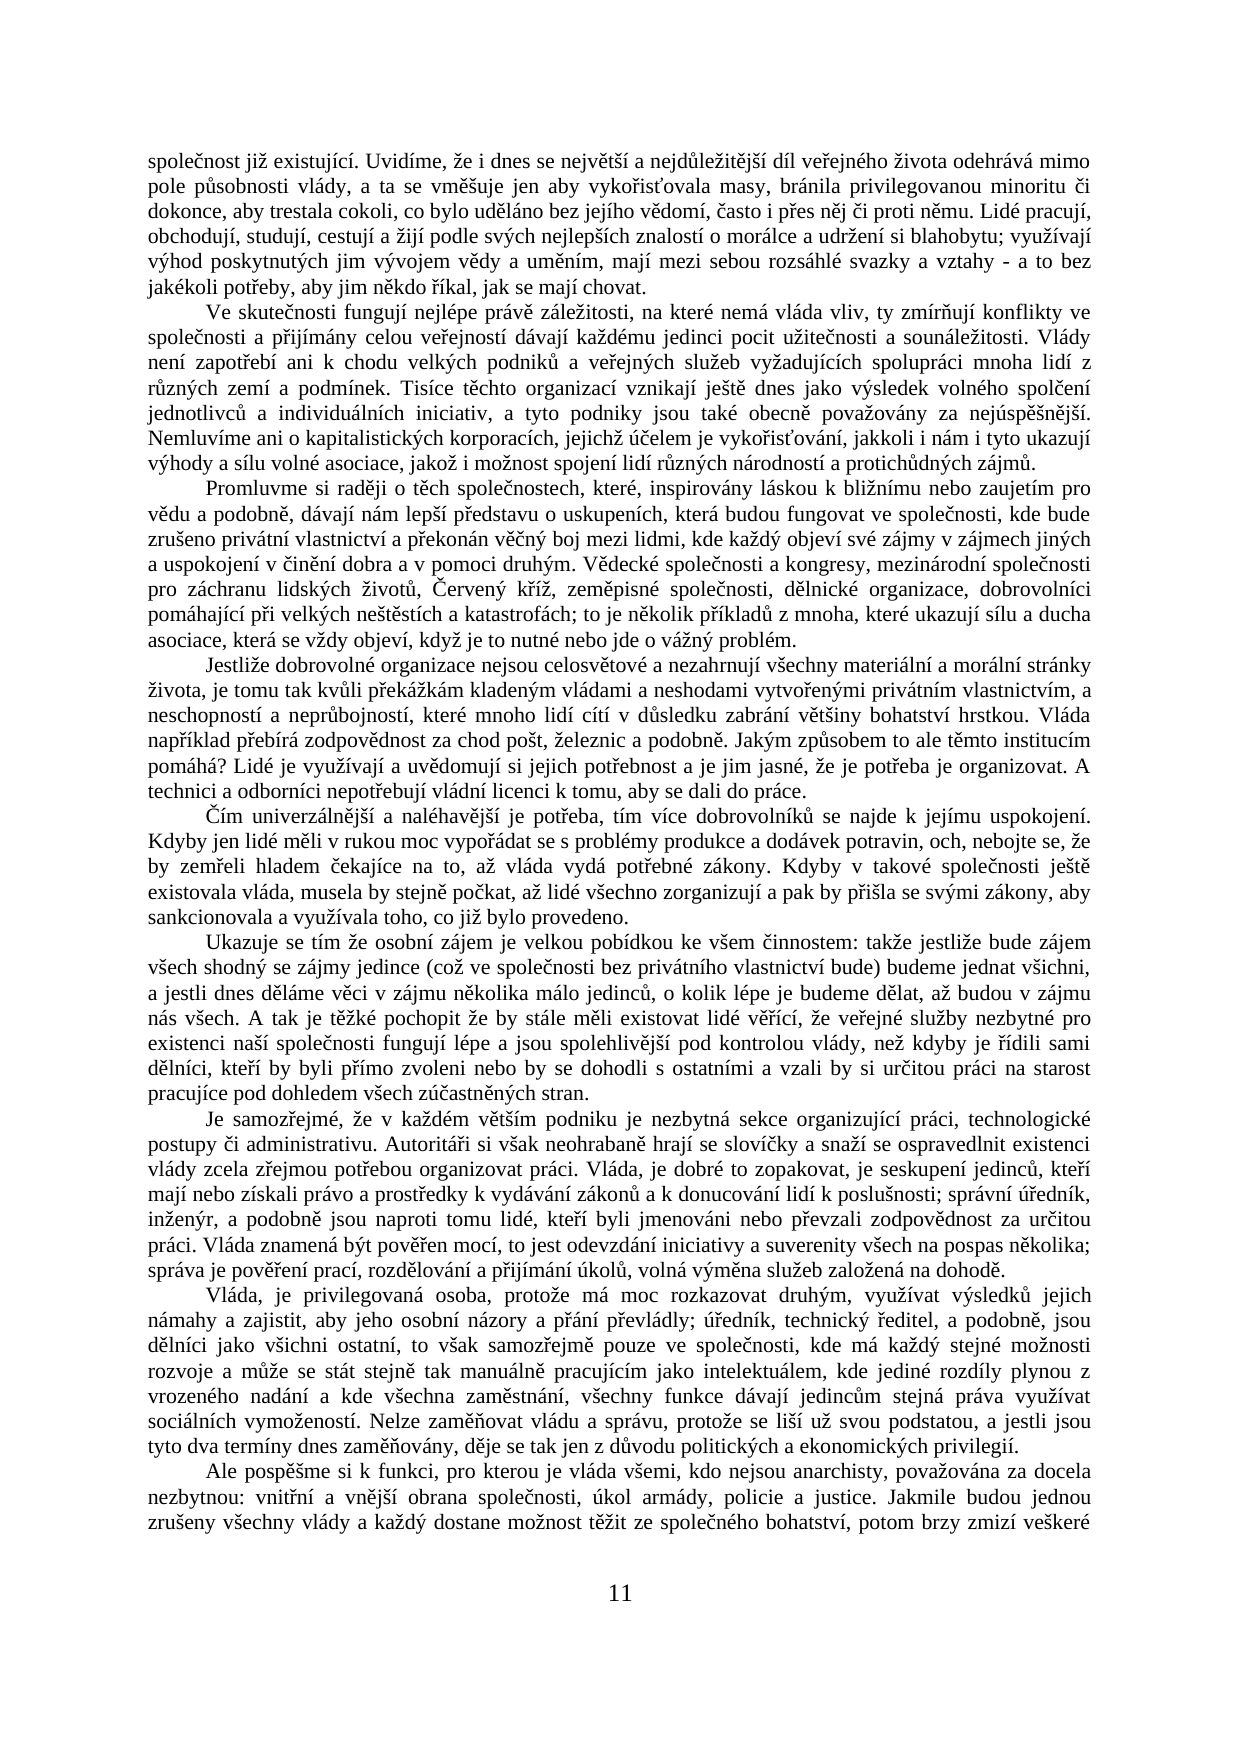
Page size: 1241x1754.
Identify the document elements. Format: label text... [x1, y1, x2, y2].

text Ukazuje se tím že osobní zájem je velkou pobídkou ke všem činnostem: takže jestliže bude zájem všech shodný se zájmy jedince (což ve společnosti bez privátního vlastnictví bude) budeme jednat všichni, a jestli dnes děláme věci v zájmu několika málo jedinců, o kolik lépe je budeme dělat, až budou v zájmu nás všech. A tak je těžké pochopit že by stále měli existovat lidé věřící, že veřejné služby nezbytné pro existenci naší společnosti fungují lépe a jsou spolehlivější pod kontrolou vlády, než kdyby je řídili sami dělníci, kteří by byli přímo zvoleni nebo by se dohodli s ostatními a vzali by si určitou práci na starost pracujíce pod dohledem všech zúčastněných stran. [148, 929, 1093, 1106]
text Vláda, je privilegovaná osoba, protože má moc rozkazovat druhým, využívat výsledků jejich námahy a zajistit, aby jeho osobní názory a přání převládly; úředník, technický ředitel, a podobně, jsou dělníci jako všichni ostatní, to však samozřejmě pouze ve společnosti, kde má každý stejné možnosti rozvoje a může se stát stejně tak manuálně pracujícím jako intelektuálem, kde jediné rozdíly plynou z vrozeného nadání a kde všechna zaměstnání, všechny funkce dávají jedincům stejná práva využívat sociálních vymožeností. Nelze zaměňovat vládu a správu, protože se liší už svou podstatou, a jestli jsou tyto dva termíny dnes zaměňovány, děje se tak jen z důvodu politických a ekonomických privilegií. [148, 1282, 1093, 1458]
text Jestliže dobrovolné organizace nejsou celosvětové a nezahrnují všechny materiální a morální stránky života, je tomu tak kvůli překážkám kladeným vládami a neshodami vytvořenými privátním vlastnictvím, a neschopností a neprůbojností, které mnoho lidí cítí v důsledku zabrání většiny bohatství hrstkou. Vláda například přebírá zodpovědnost za chod pošt, železnic a podobně. Jakým způsobem to ale těmto institucím pomáhá? Lidé je využívají a uvědomují si jejich potřebnost a je jim jasné, že je potřeba je organizovat. A technici a odborníci nepotřebují vládní licenci k tomu, aby se dali do práce. [148, 652, 1093, 803]
text Ve skutečnosti fungují nejlépe právě záležitosti, na které nemá vláda vliv, ty zmírňují konflikty ve společnosti a přijímány celou veřejností dávají každému jedinci pocit užitečnosti a sounáležitosti. Vlády není zapotřebí ani k chodu velkých podniků a veřejných služeb vyžadujících spolupráci mnoha lidí z různých zemí a podmínek. Tisíce těchto organizací vznikají ještě dnes jako výsledek volného spolčení jednotlivců a individuálních iniciativ, a tyto podniky jsou také obecně považovány za nejúspěšnější. Nemluvíme ani o kapitalistických korporacích, jejichž účelem je vykořisťování, jakkoli i nám i tyto ukazují výhody a sílu volné asociace, jakož i možnost spojení lidí různých národností a protichůdných zájmů. [148, 299, 1093, 475]
text Promluvme si raději o těch společnostech, které, inspirovány láskou k bližnímu nebo zaujetím pro vědu a podobně, dávají nám lepší představu o uskupeních, která budou fungovat ve společnosti, kde bude zrušeno privátní vlastnictví a překonán věčný boj mezi lidmi, kde každý objeví své zájmy v zájmech jiných a uspokojení v činění dobra a v pomoci druhým. Vědecké společnosti a kongresy, mezinárodní společnosti pro záchranu lidských životů, Červený kříž, zeměpisné společnosti, dělnické organizace, dobrovolníci pomáhající při velkých neštěstích a katastrofách; to je několik příkladů z mnoha, které ukazují sílu a ducha asociace, která se vždy objeví, když je to nutné nebo jde o vážný problém. [148, 475, 1093, 652]
text Ale pospěšme si k funkci, pro kterou je vláda všemi, kdo nejsou anarchisty, považována za docela nezbytnou: vnitřní a vnější obrana společnosti, úkol armády, policie a justice. Jakmile budou jednou zrušeny všechny vlády a každý dostane možnost těžit ze společného bohatství, potom brzy zmizí veškeré [148, 1458, 1093, 1534]
text Je samozřejmé, že v každém větším podniku je nezbytná sekce organizující práci, technologické postupy či administrativu. Autoritáři si však neohrabaně hrají se slovíčky a snaží se ospravedlnit existenci vlády zcela zřejmou potřebou organizovat práci. Vláda, je dobré to zopakovat, je seskupení jedinců, kteří mají nebo získali právo a prostředky k vydávání zákonů a k donucování lidí k poslušnosti; správní úředník, inženýr, a podobně jsou naproti tomu lidé, kteří byli jmenováni nebo převzali zodpovědnost za určitou práci. Vláda znamená být pověřen mocí, to jest odevzdání iniciativy a suverenity všech na pospas několika; správa je pověření prací, rozdělování a přijímání úkolů, volná výměna služeb založená na dohodě. [148, 1106, 1093, 1282]
text Čím univerzálnější a naléhavější je potřeba, tím více dobrovolníků se najde k jejímu uspokojení. Kdyby jen lidé měli v rukou moc vypořádat se s problémy produkce a dodávek potravin, och, nebojte se, že by zemřeli hladem čekajíce na to, až vláda vydá potřebné zákony. Kdyby v takové společnosti ještě existovala vláda, musela by stejně počkat, až lidé všechno zorganizují a pak by přišla se svými zákony, aby sankcionovala a využívala toho, co již bylo provedeno. [148, 803, 1093, 929]
text společnost již existující. Uvidíme, že i dnes se největší a nejdůležitější díl veřejného života odehrává mimo pole působnosti vlády, a ta se vměšuje jen aby vykořisťovala masy, bránila privilegovanou minoritu či dokonce, aby trestala cokoli, co bylo uděláno bez jejího vědomí, často i přes něj či proti němu. Lidé pracují, obchodují, studují, cestují a žijí podle svých nejlepších znalostí o morálce a udržení si blahobytu; využívají výhod poskytnutých jim vývojem vědy a uměním, mají mezi sebou rozsáhlé svazky a vztahy - a to bez jakékoli potřeby, aby jim někdo říkal, jak se mají chovat. [148, 148, 1093, 299]
